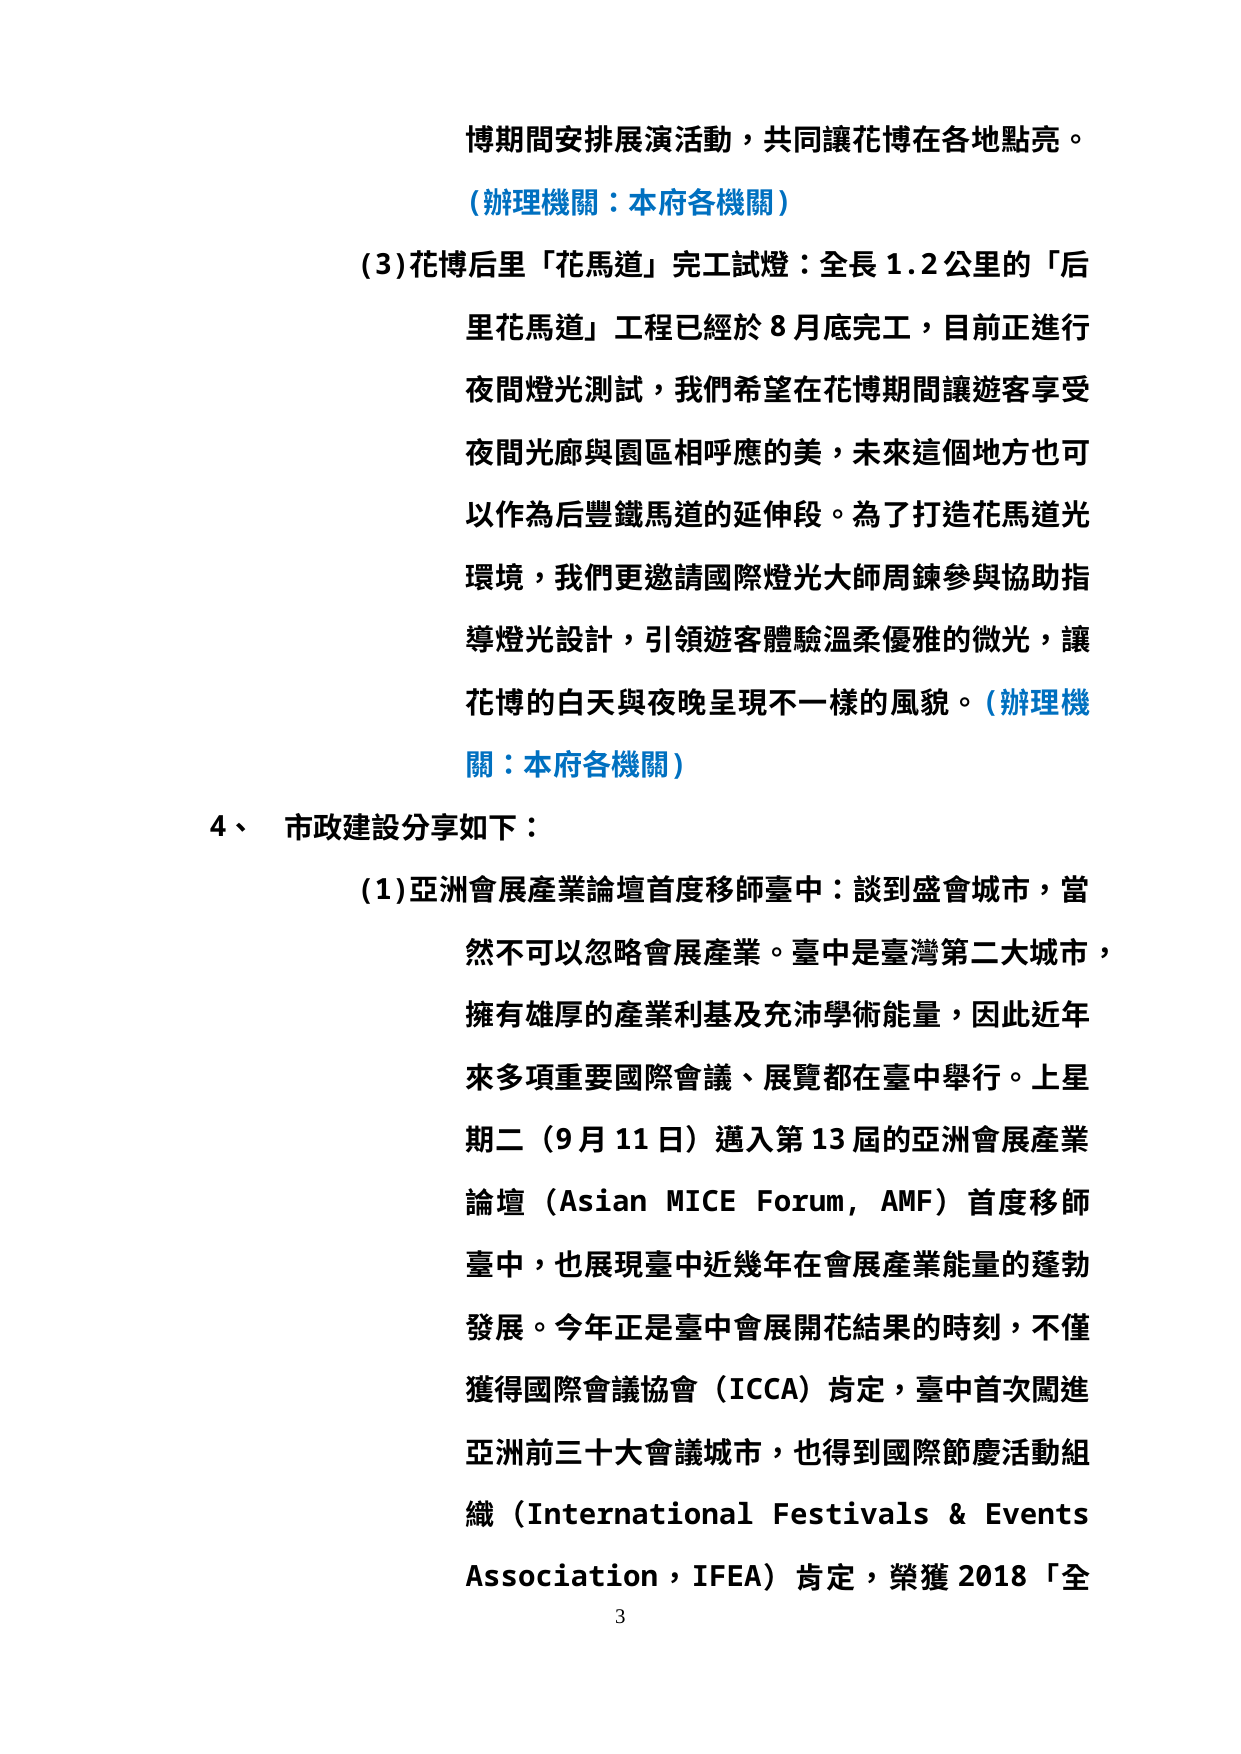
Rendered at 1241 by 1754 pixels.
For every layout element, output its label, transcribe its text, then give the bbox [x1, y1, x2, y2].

list 花博后里「花馬道」完工試燈：全長1.2公里的「后里花馬道」工程已經於8月底完工，目前正進行夜間燈光測試，我們希望在花博期間讓遊客享受夜間光廊與園區相呼應的美，未來這個地方也可以作為后豐鐵馬道的延伸段。為了打造花馬道光環境，我們更邀請國際燈光大師周鍊參與協助指導燈光設計，引領遊客體驗溫柔優雅的微光，讓花博的白天與夜晚呈現不一樣的風貌。(辦理機關：本府各機關) [357, 221, 1090, 784]
list 亞洲會展產業論壇首度移師臺中：談到盛會城市，當然不可以忽略會展產業。臺中是臺灣第二大城市，擁有雄厚的產業利基及充沛學術能量，因此近年來多項重要國際會議、展覽都在臺中舉行。上星期二（9月11日）邁入第13屆的亞洲會展產業論壇（Asian MICE Forum, AMF）首度移師臺中，也展現臺中近幾年在會展產業能量的蓬勃發展。今年正是臺中會展開花結果的時刻，不僅獲得國際會議協會（ICCA）肯定，臺中首次闖進亞洲前三十大會議城市，也得到國際節慶活動組織（International Festivals & Events Association，IFEA）肯定，榮獲2018「全球節慶活動城市獎」，成為全臺灣第2個獲獎的城市，也是對市府的一大肯定，可以預見未來的臺中，將會是全臺會展產業的龍頭城市。(辦理機關：本府各機關) [357, 846, 1090, 1596]
list 市政建設分享如下： [209, 784, 1090, 846]
list 博期間安排展演活動，共同讓花博在各地點亮。(辦理機關：本府各機關) [357, 96, 1090, 221]
